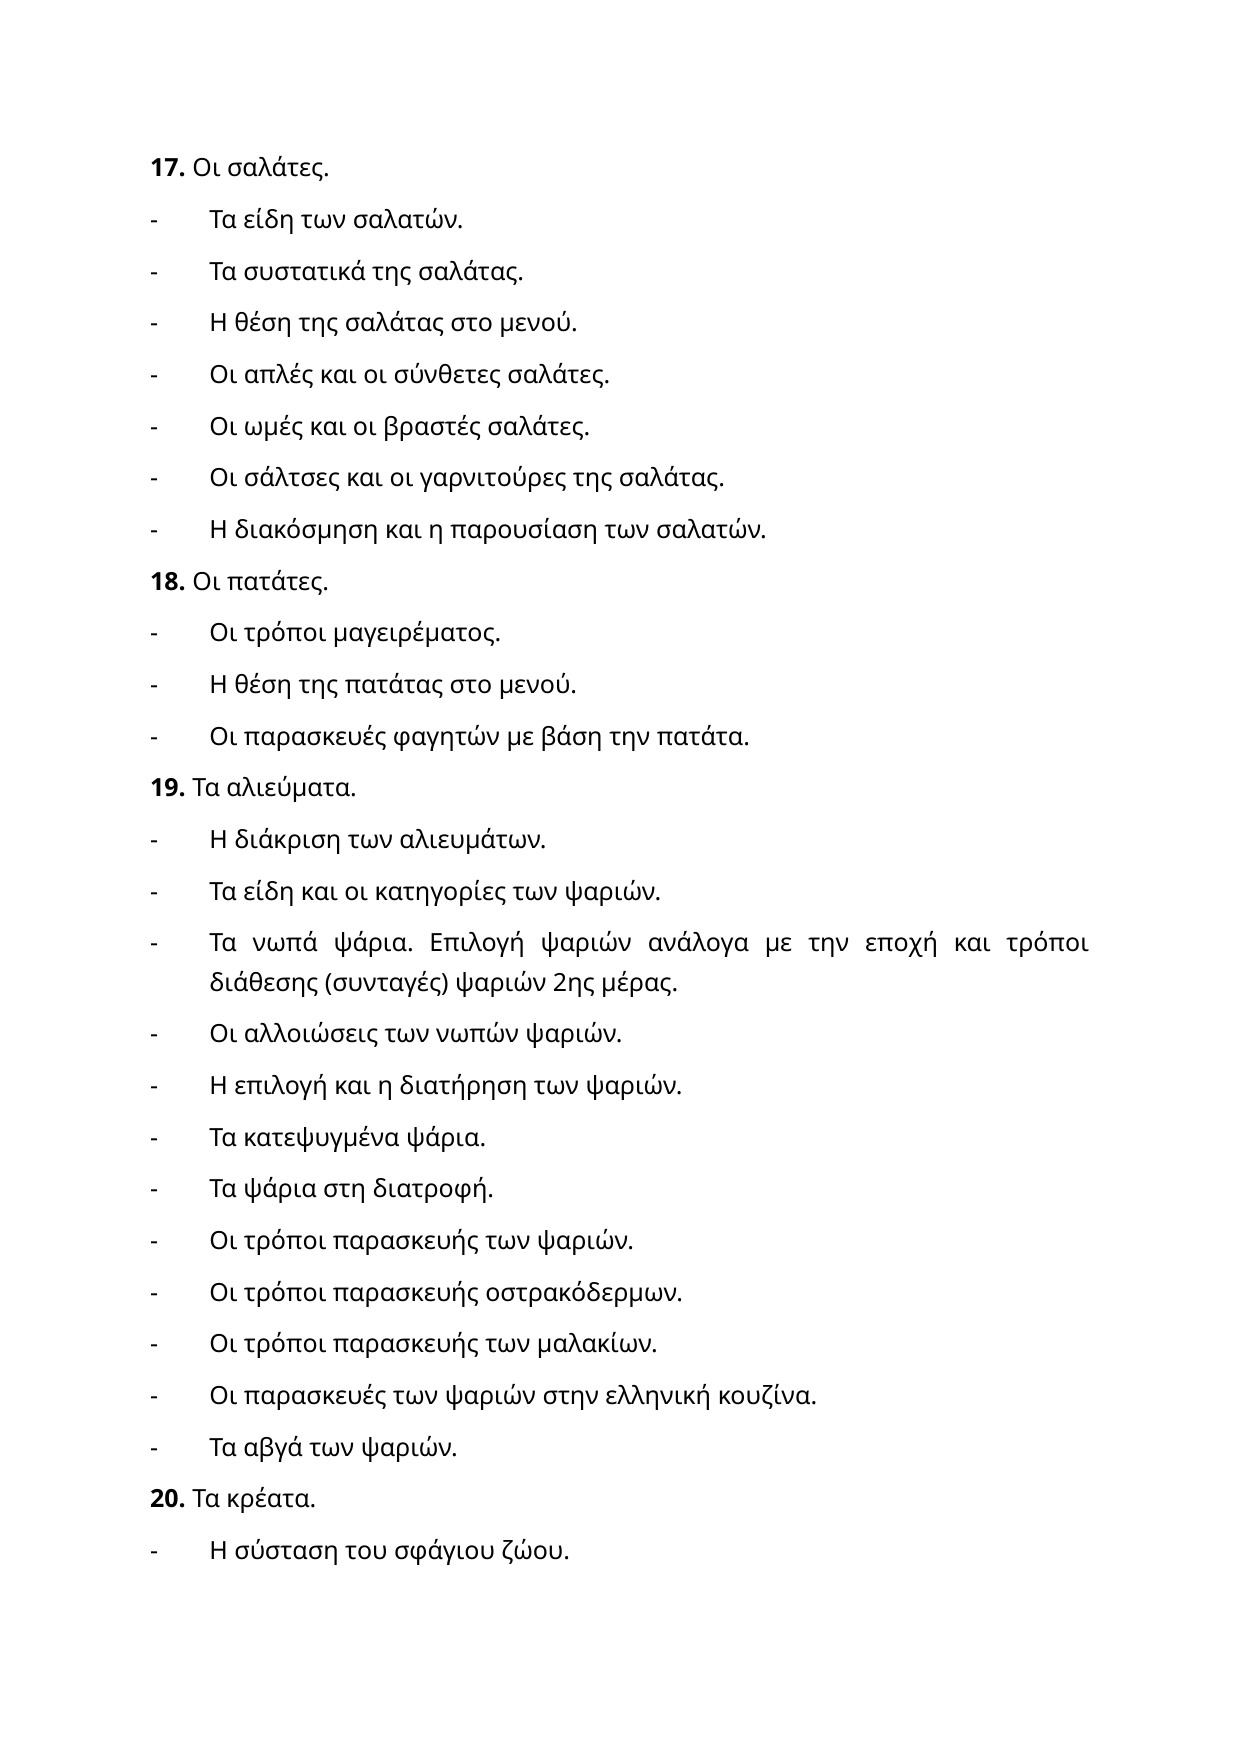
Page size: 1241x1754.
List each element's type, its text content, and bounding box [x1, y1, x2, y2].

list - Οι απλές και οι σύνθετες σαλάτες. [150, 357, 1090, 391]
list - Οι ωμές και οι βραστές σαλάτες. [150, 408, 1090, 442]
list - Τα συστατικά της σαλάτας. [150, 253, 1090, 287]
list - Οι τρόποι παρασκευής οστρακόδερμων. [150, 1274, 1090, 1308]
list - Τα είδη και οι κατηγορίες των ψαριών. [150, 873, 1090, 907]
list - Τα κατεψυγμένα ψάρια. [150, 1119, 1090, 1153]
list - Τα αβγά των ψαριών. [150, 1429, 1090, 1463]
list - Τα είδη των σαλατών. [150, 202, 1090, 236]
list - Η θέση της σαλάτας στο μενού. [150, 305, 1090, 339]
list - Οι τρόποι παρασκευής των μαλακίων. [150, 1326, 1090, 1360]
text 20. Τα κρέατα. [150, 1481, 1090, 1515]
list - Τα ψάρια στη διατροφή. [150, 1171, 1090, 1205]
list - Η σύσταση του σφάγιου ζώου. [150, 1532, 1090, 1567]
list - Οι σάλτσες και οι γαρνιτούρες της σαλάτας. [150, 460, 1090, 494]
list - Η διάκριση των αλιευμάτων. [150, 822, 1090, 856]
list - Η επιλογή και η διατήρηση των ψαριών. [150, 1067, 1090, 1102]
list - Οι τρόποι παρασκευής των ψαριών. [150, 1222, 1090, 1257]
text 19. Τα αλιεύματα. [150, 770, 1090, 804]
list - Η θέση της πατάτας στο μενού. [150, 667, 1090, 701]
list - Η διακόσμηση και η παρουσίαση των σαλατών. [150, 512, 1090, 546]
list - Οι παρασκευές φαγητών με βάση την πατάτα. [150, 718, 1090, 752]
text 17. Οι σαλάτες. [150, 150, 1090, 184]
list - Τα νωπά ψάρια. Επιλογή ψαριών ανάλογα με την εποχή και τρόποι διάθεσης (συνταγές) ψαριών 2ης μέρας. [150, 925, 1090, 998]
list - Οι παρασκευές των ψαριών στην ελληνική κουζίνα. [150, 1377, 1090, 1412]
list - Οι τρόποι μαγειρέματος. [150, 615, 1090, 649]
list - Οι αλλοιώσεις των νωπών ψαριών. [150, 1016, 1090, 1050]
text 18. Οι πατάτες. [150, 563, 1090, 597]
